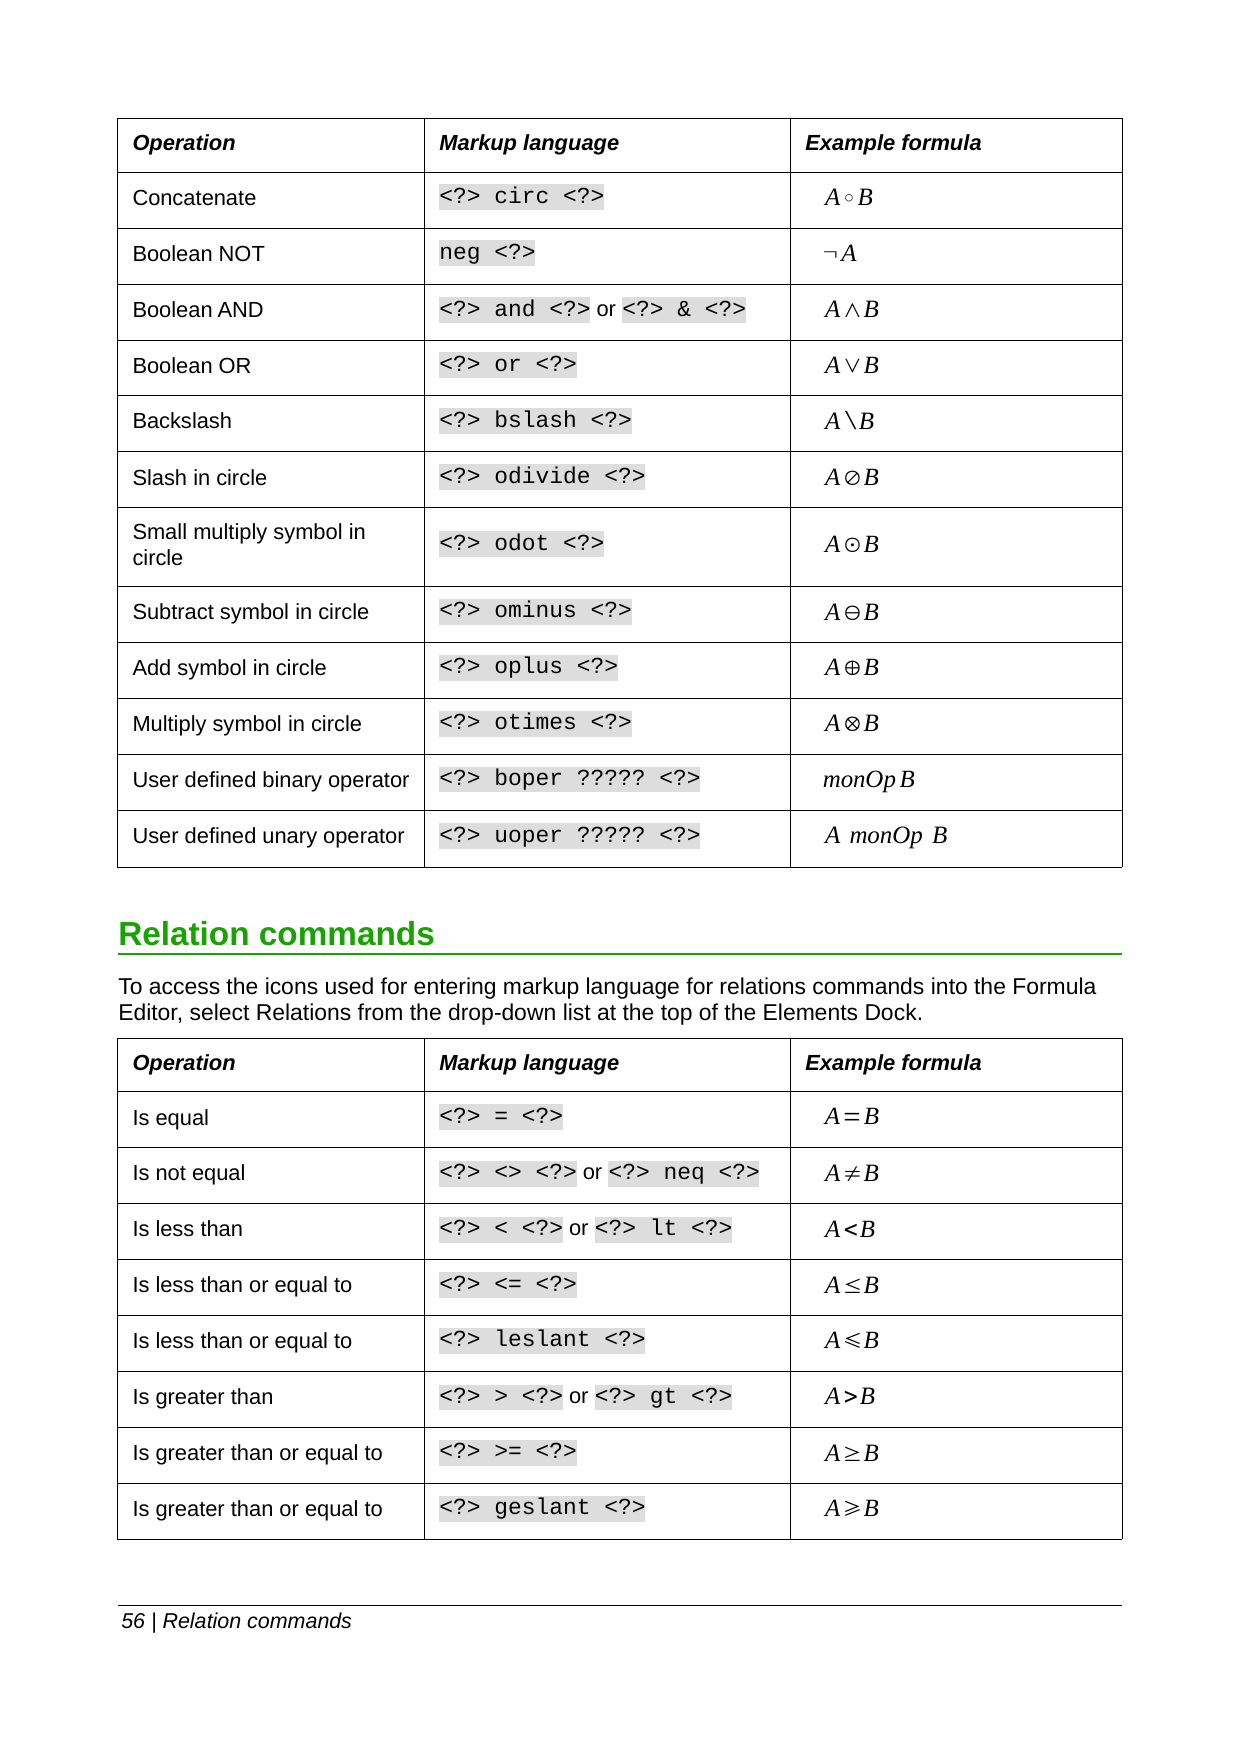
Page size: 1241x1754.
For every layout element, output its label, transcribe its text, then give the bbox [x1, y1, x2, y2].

table_cell <?> and <?> or <?> & <?> [425, 285, 790, 339]
table_cell <?> < <?> or <?> lt <?> [425, 1204, 790, 1259]
table_cell [791, 508, 1122, 586]
table_cell Slash in circle [118, 452, 424, 507]
table_cell <?> >= <?> [425, 1428, 790, 1483]
table_cell Add symbol in circle [118, 643, 424, 698]
table_cell [791, 452, 1122, 507]
table_cell [791, 1484, 1122, 1539]
table_cell <?> odivide <?> [425, 452, 790, 507]
table_cell Is less than or equal to [118, 1316, 424, 1371]
table_cell [791, 699, 1122, 754]
table_cell Concatenate [118, 173, 424, 228]
text To access the icons used for entering markup language for relations commands into the Formula Editor, select Relations from the drop-down list at the top of the Elements Dock. [118, 973, 1122, 1025]
table_cell <?> > <?> or <?> gt <?> [425, 1372, 790, 1427]
table_header Operation [118, 119, 424, 172]
table_cell <?> ominus <?> [425, 587, 790, 642]
table_cell <?> circ <?> [425, 173, 790, 228]
table_header Example formula [791, 1039, 1122, 1091]
table_cell [791, 1092, 1122, 1147]
table_cell [791, 587, 1122, 642]
table_header Example formula [791, 119, 1122, 172]
table_cell [791, 285, 1122, 339]
table_cell [791, 1372, 1122, 1427]
table_cell [791, 1148, 1122, 1203]
table_cell <?> bslash <?> [425, 396, 790, 451]
table_cell <?> uoper ????? <?> [425, 811, 790, 867]
subtitle Relation commands [118, 914, 1122, 953]
table_cell Multiply symbol in circle [118, 699, 424, 754]
table_cell <?> = <?> [425, 1092, 790, 1147]
table_cell <?> odot <?> [425, 508, 790, 586]
table_cell <?> <= <?> [425, 1260, 790, 1315]
table_cell [791, 1204, 1122, 1259]
table_cell Is greater than or equal to [118, 1484, 424, 1539]
table_cell Boolean OR [118, 341, 424, 395]
table_cell [791, 755, 1122, 810]
table_cell Is equal [118, 1092, 424, 1147]
table_cell [791, 1428, 1122, 1483]
table_cell Is greater than or equal to [118, 1428, 424, 1483]
table_cell Is greater than [118, 1372, 424, 1427]
table_cell <?> oplus <?> [425, 643, 790, 698]
table_cell User defined unary operator [118, 811, 424, 867]
table_cell neg <?> [425, 229, 790, 283]
table_cell [791, 643, 1122, 698]
table_cell <?> <> <?> or <?> neq <?> [425, 1148, 790, 1203]
table_header Operation [118, 1039, 424, 1091]
table_cell [791, 229, 1122, 283]
table_cell <?> or <?> [425, 341, 790, 395]
table_header Markup language [425, 119, 790, 172]
table_cell Backslash [118, 396, 424, 451]
table_cell [791, 396, 1122, 451]
table_cell [791, 173, 1122, 228]
table_cell <?> leslant <?> [425, 1316, 790, 1371]
table_cell <?> geslant <?> [425, 1484, 790, 1539]
table_cell [791, 341, 1122, 395]
table_cell Small multiply symbol in circle [118, 508, 424, 586]
table_cell Is not equal [118, 1148, 424, 1203]
table_cell [791, 1316, 1122, 1371]
table_cell <?> otimes <?> [425, 699, 790, 754]
table_cell [791, 1260, 1122, 1315]
table_cell <?> boper ????? <?> [425, 755, 790, 810]
table_cell Is less than or equal to [118, 1260, 424, 1315]
table_header Markup language [425, 1039, 790, 1091]
table_cell Boolean NOT [118, 229, 424, 283]
table_cell Boolean AND [118, 285, 424, 339]
table_cell Is less than [118, 1204, 424, 1259]
table_cell Subtract symbol in circle [118, 587, 424, 642]
table_cell [791, 811, 1122, 867]
table_cell User defined binary operator [118, 755, 424, 810]
